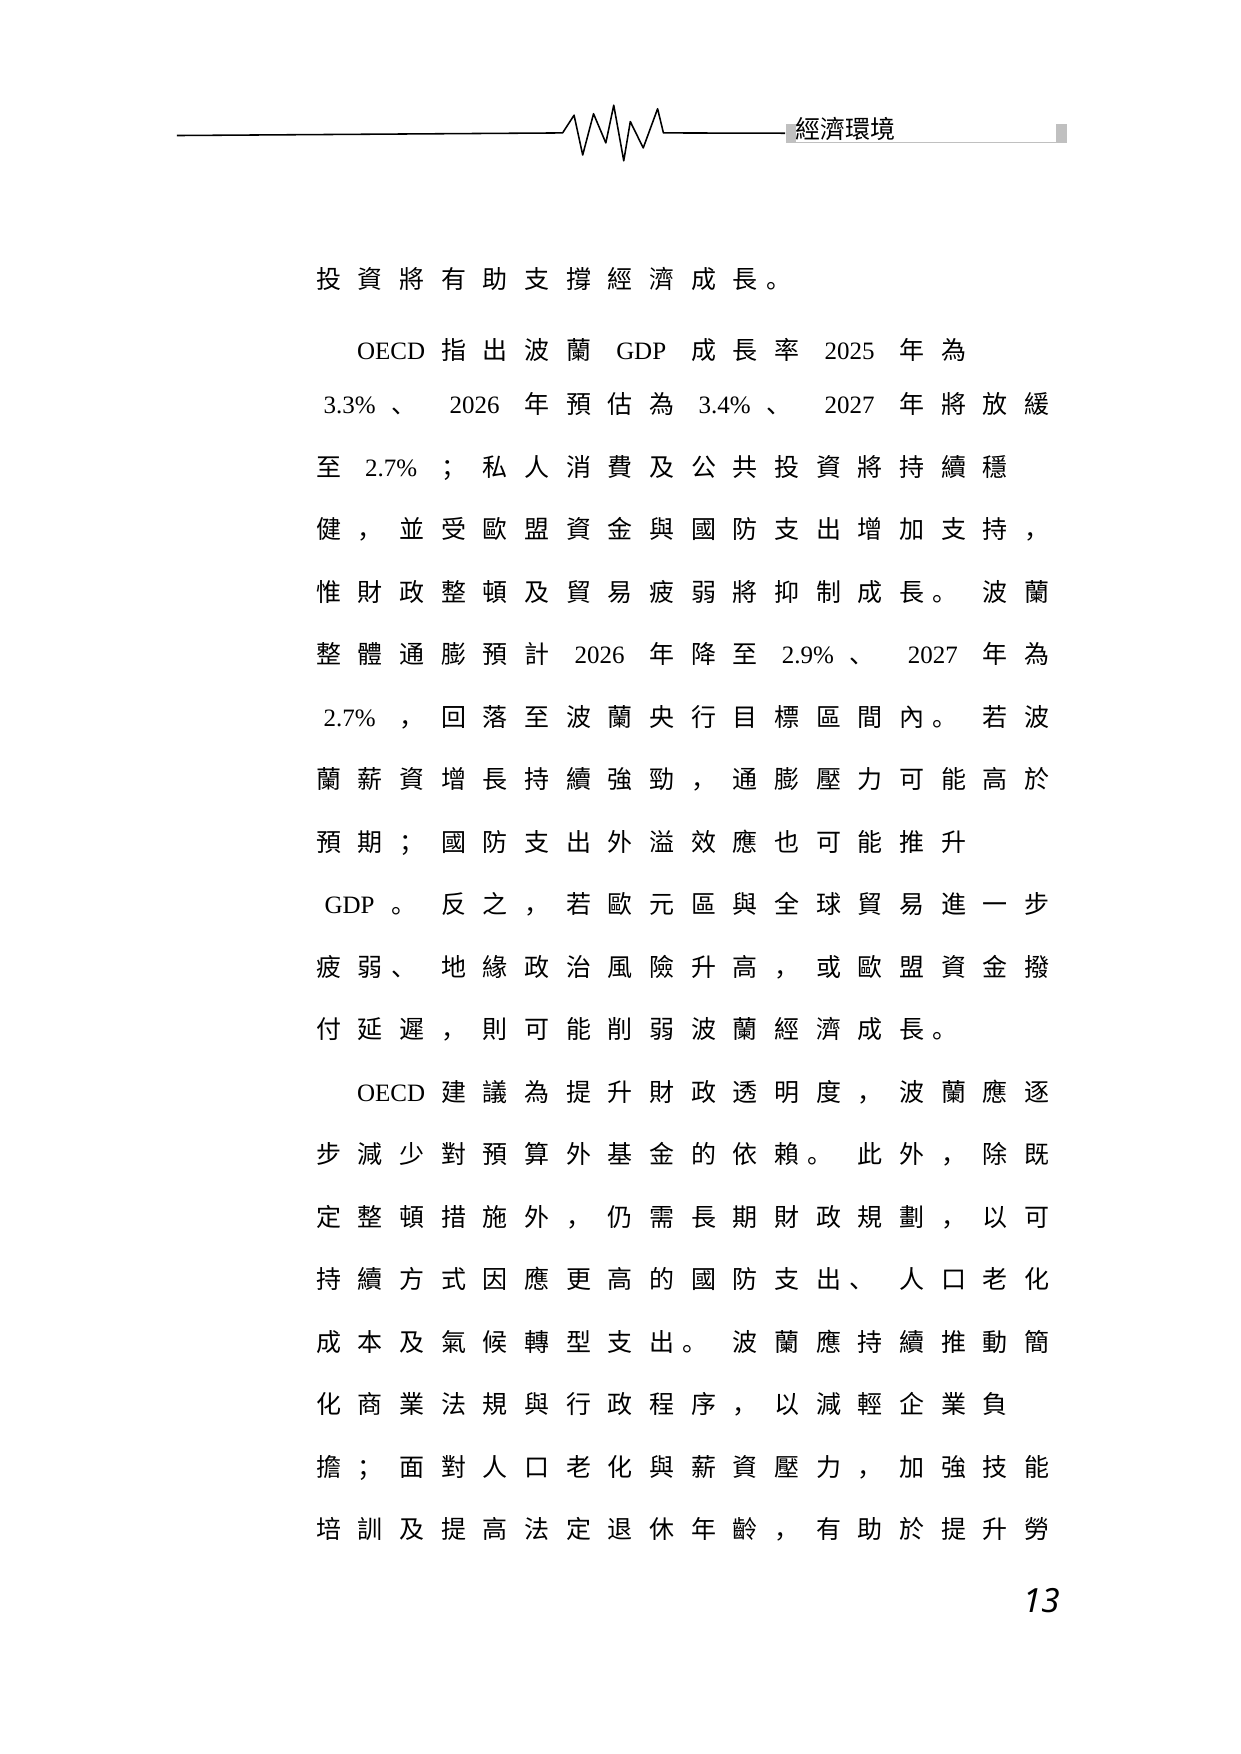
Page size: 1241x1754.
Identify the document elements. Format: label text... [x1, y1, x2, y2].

text OECD指出波蘭GDP成長率2025年為3.3%、2026年預估為3.4%、2027年將放緩至2.7%；私人消費及公共投資將持續穩健，並受歐盟資金與國防支出增加支持，惟財政整頓及貿易疲弱將抑制成長。波蘭整體通膨預計2026年降至2.9%、2027年為2.7%，回落至波蘭央行目標區間內。若波蘭薪資增長持續強勁，通膨壓力可能高於預期；國防支出外溢效應也可能推升GDP。反之，若歐元區與全球貿易進一步疲弱、地緣政治風險升高，或歐盟資金撥付延遲，則可能削弱波蘭經濟成長。 [281, 299, 1058, 1049]
text OECD建議為提升財政透明度，波蘭應逐步減少對預算外基金的依賴。此外，除既定整頓措施外，仍需長期財政規劃，以可持續方式因應更高的國防支出、人口老化成本及氣候轉型支出。波蘭應持續推動簡化商業法規與行政程序，以減輕企業負擔；面對人口老化與薪資壓力，加強技能培訓及提高法定退休年齡，有助於提升勞 [281, 1049, 1058, 1549]
text 投資將有助支撐經濟成長。 [281, 236, 1058, 299]
